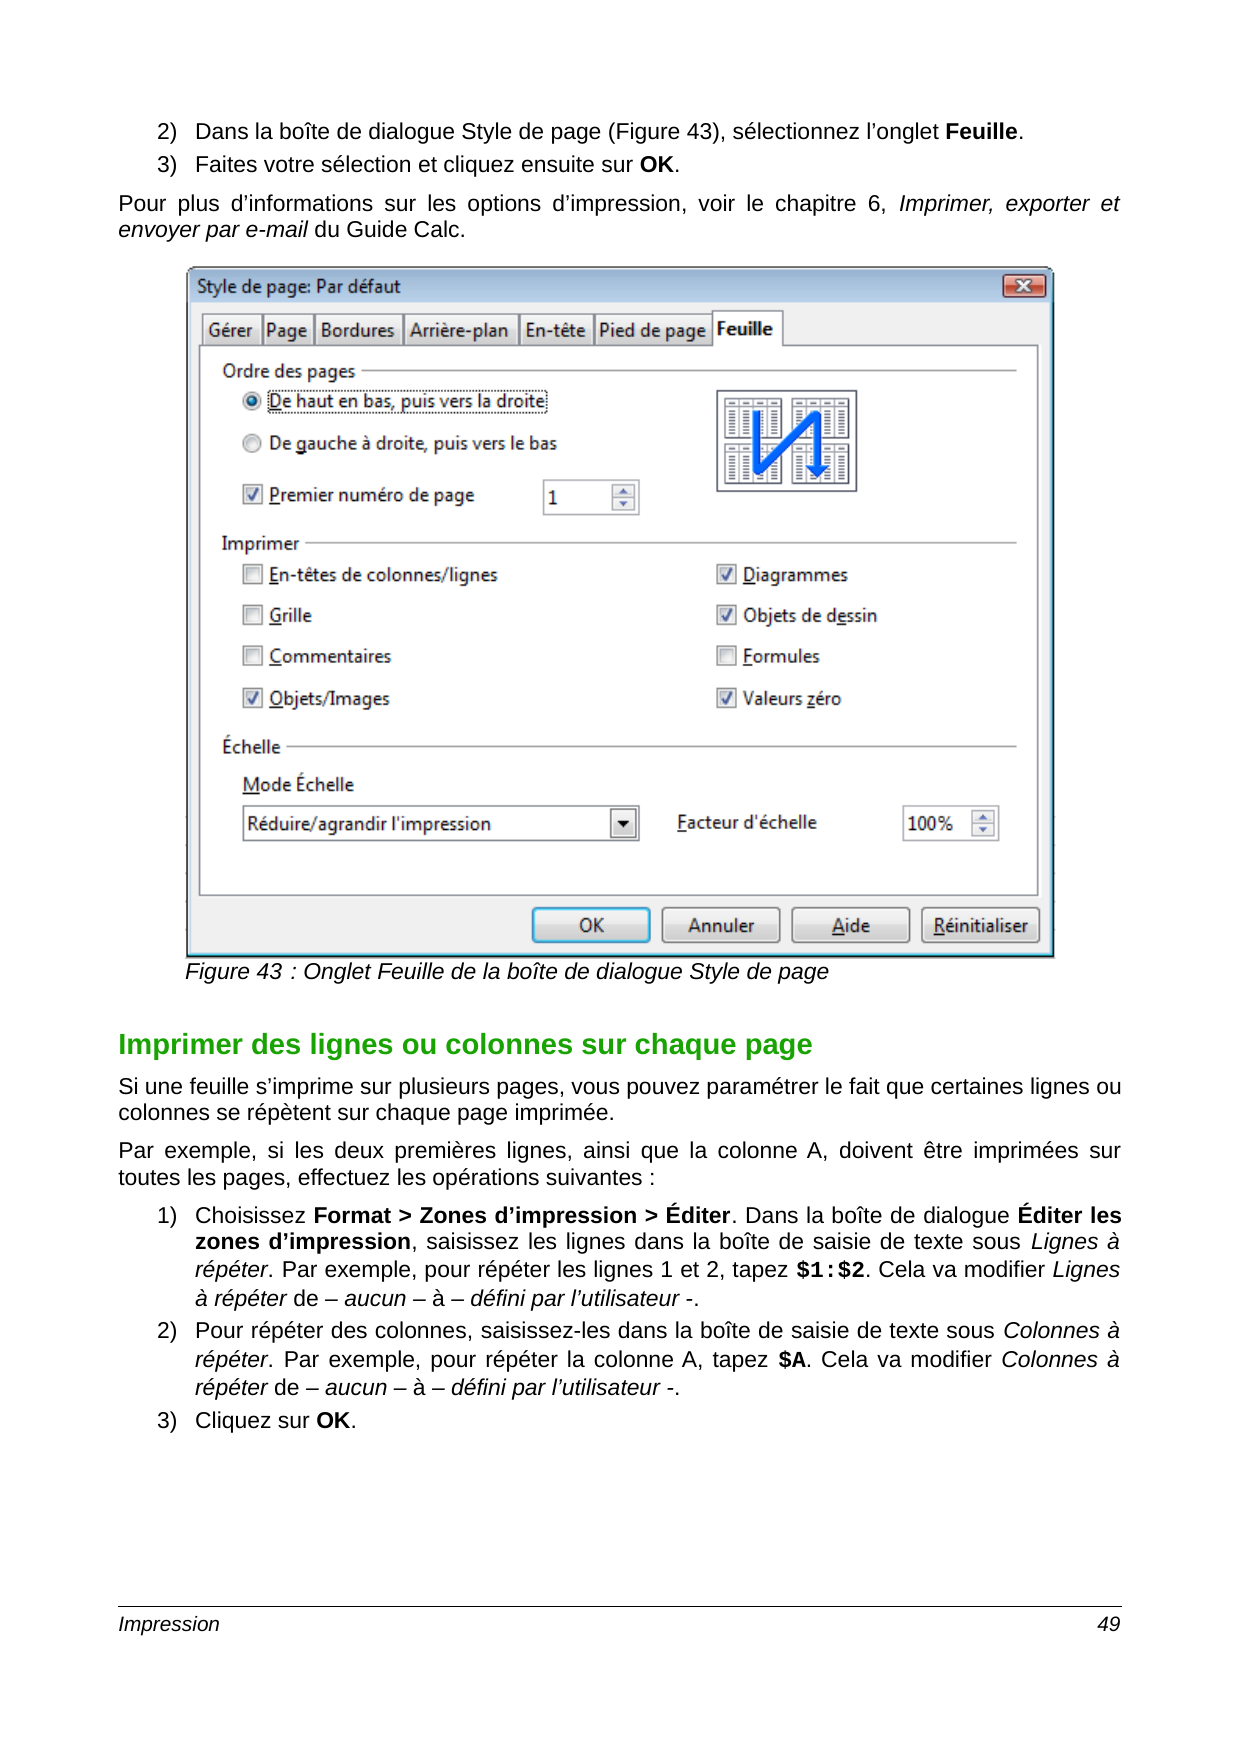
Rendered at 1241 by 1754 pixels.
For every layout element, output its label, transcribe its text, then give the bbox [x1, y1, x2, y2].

list Pour répéter des colonnes, saisissez-les dans la boîte de saisie de texte sous Colonnes à répéter. Par exemple, pour répéter la colonne A, tapez $A. Cela va modifier Colonnes à répéter de – aucun – à – défini par l’utilisateur -. [177, 1317, 1122, 1400]
text Par exemple, si les deux premières lignes, ainsi que la colonne A, doivent être imprimées sur toutes les pages, effectuez les opérations suivantes : [118, 1137, 1122, 1190]
text Si une feuille s’imprime sur plusieurs pages, vous pouvez paramétrer le fait que certaines lignes ou colonnes se répètent sur chaque page imprimée. [118, 1073, 1122, 1125]
text Figure 43 : Onglet Feuille de la boîte de dialogue Style de page [185, 959, 1055, 984]
list Choisissez Format > Zones d’impression > Éditer. Dans la boîte de dialogue Éditer les zones d’impression, saisissez les lignes dans la boîte de saisie de texte sous Lignes à répéter. Par exemple, pour répéter les lignes 1 et 2, tapez $1:$2. Cela va modifier Lignes à répéter de – aucun – à – défini par l’utilisateur -. [177, 1202, 1122, 1311]
list Cliquez sur OK. [177, 1407, 1122, 1433]
list Faites votre sélection et cliquez ensuite sur OK. [177, 151, 1122, 177]
list Dans la boîte de dialogue Style de page (Figure 43), sélectionnez l’onglet Feuille. [177, 118, 1122, 144]
subtitle Imprimer des lignes ou colonnes sur chaque page [118, 1027, 1122, 1060]
picture [185, 266, 1056, 959]
text Pour plus d’informations sur les options d’impression, voir le chapitre 6, Imprimer, exporter et envoyer par e-mail du Guide Calc. [118, 189, 1122, 242]
